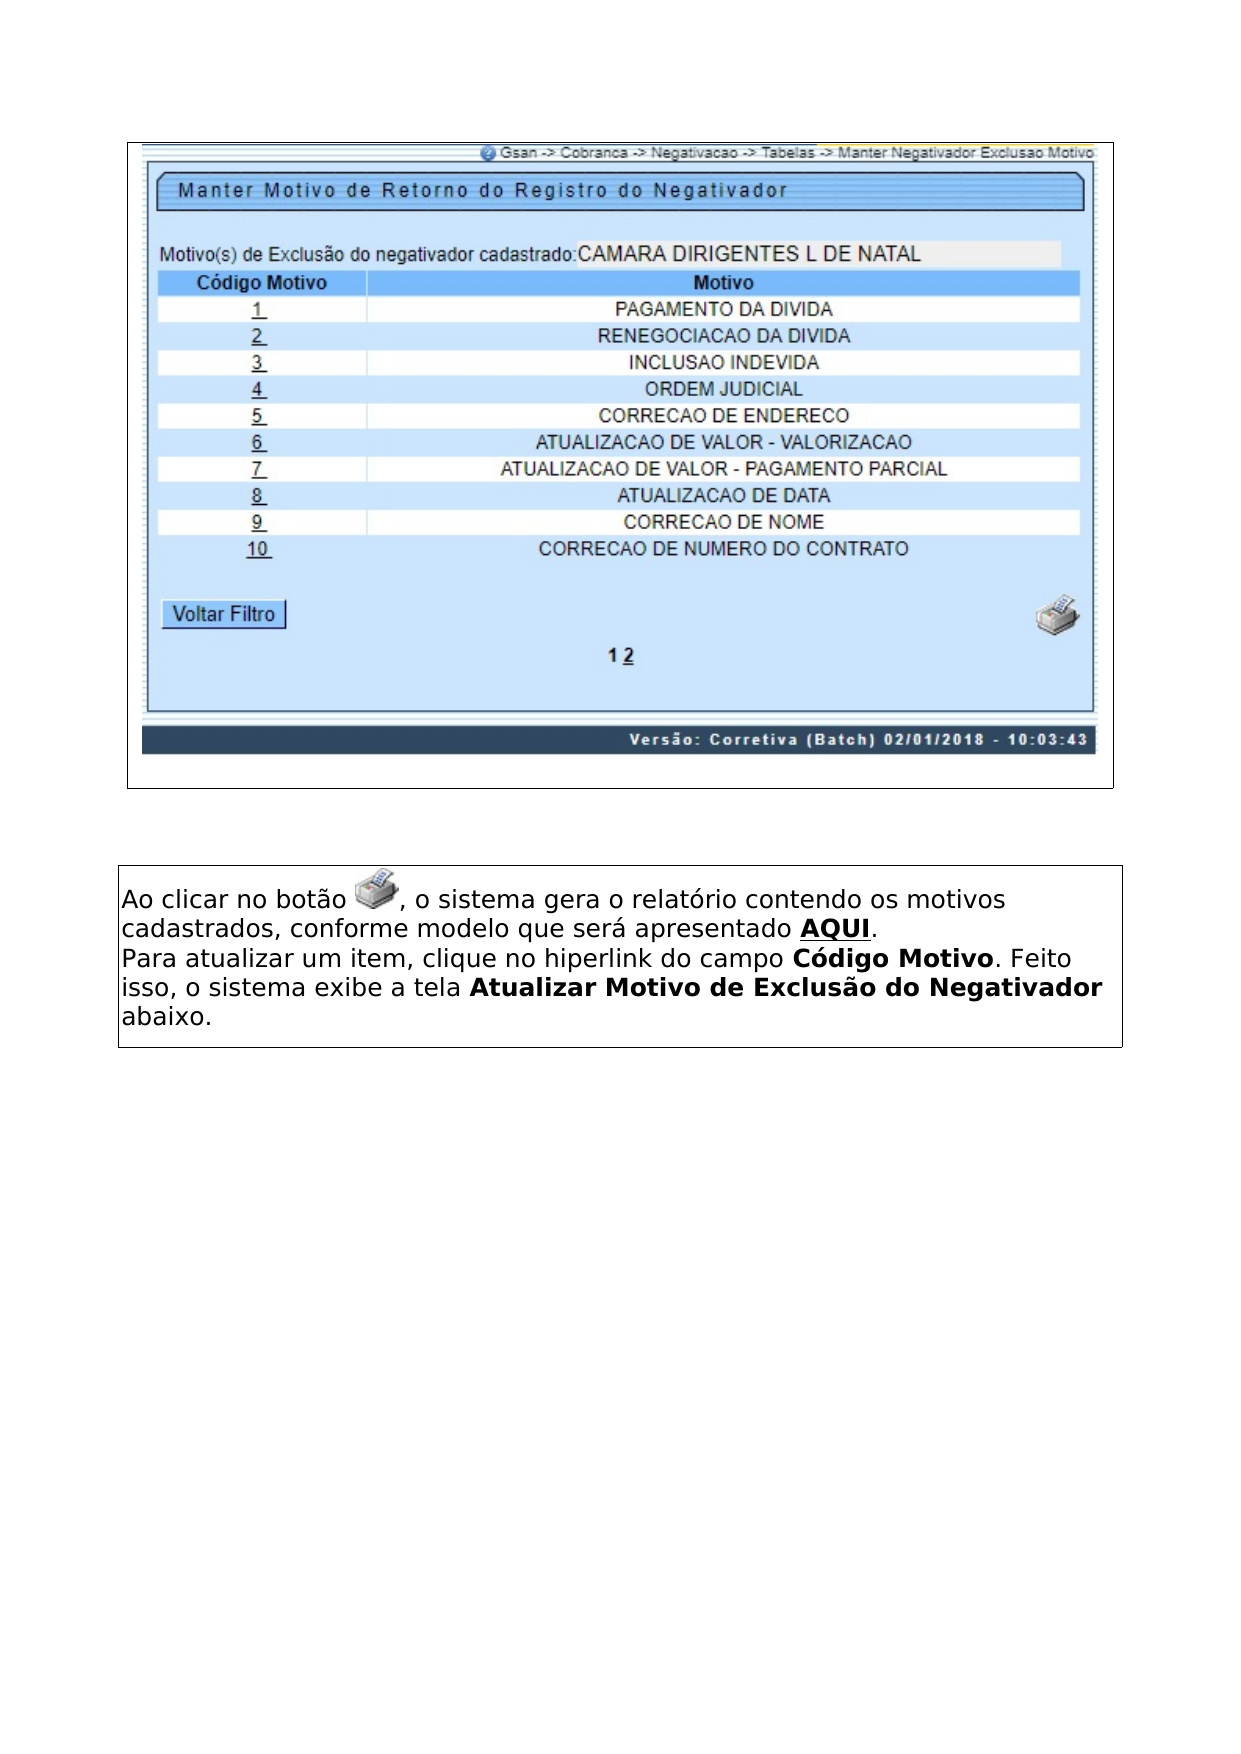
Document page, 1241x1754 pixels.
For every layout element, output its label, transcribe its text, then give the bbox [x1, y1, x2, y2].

picture [355, 868, 399, 909]
picture [142, 144, 1099, 756]
table_header [128, 143, 1113, 788]
table_header Ao clicar no botão , o sistema gera o relatório contendo os motivos cadastrados, conforme modelo que será apresentado AQUI. Para atualizar um item, clique no hiperlink do campo Código Motivo. Feito isso, o sistema exibe a tela Atualizar Motivo de Exclusão do Negativador abaixo. [119, 866, 1122, 1047]
